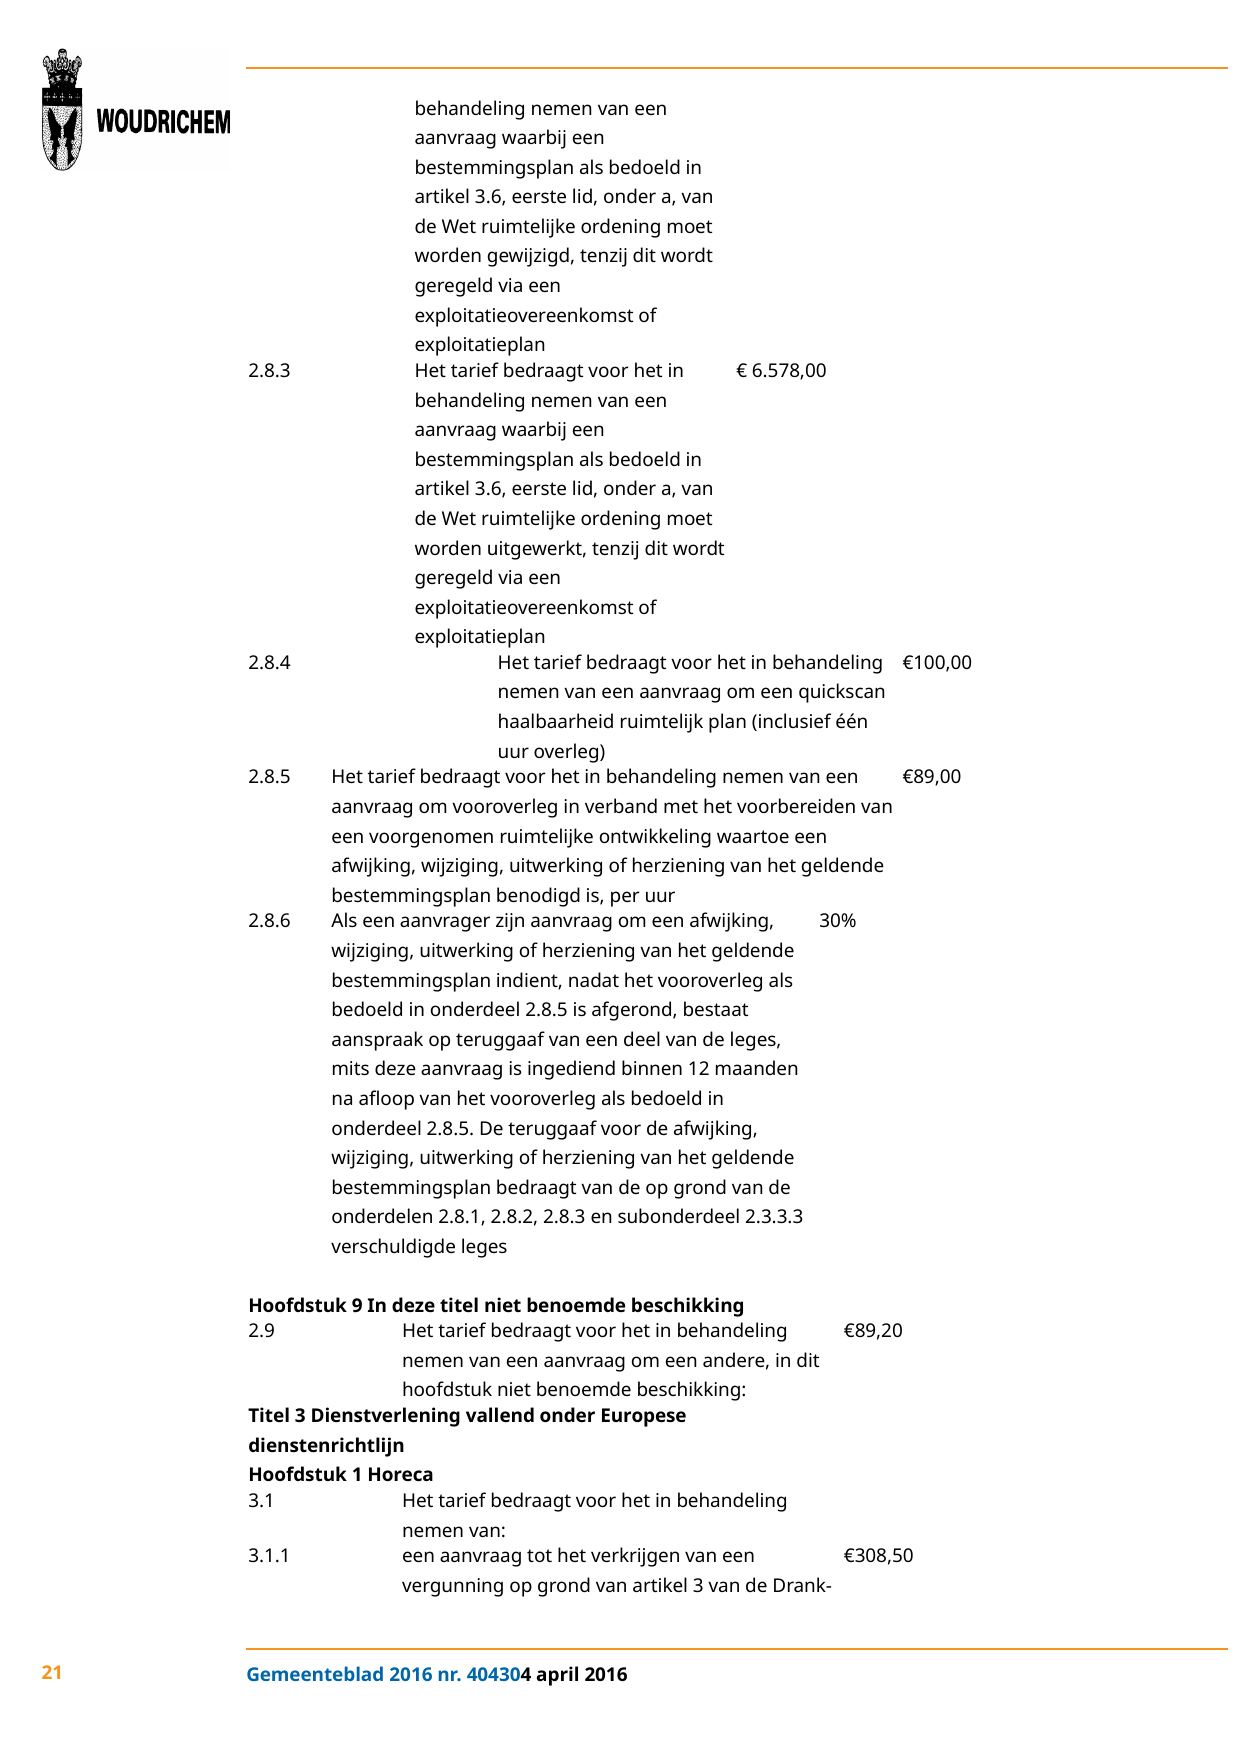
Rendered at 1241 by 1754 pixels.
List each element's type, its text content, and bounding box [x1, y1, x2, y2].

table_cell €89,00 [902, 764, 985, 908]
table_cell Het tarief bedraagt voor het in behandeling nemen van een aanvraag waarbij een bestemmingsplan als bedoeld in artikel 3.6, eerste lid, onder a, van de Wet ruimtelijke ordening moet worden uitgewerkt, tenzij dit wordt geregeld via een exploitatieovereenkomst of exploitatieplan [414, 357, 736, 649]
table_cell Het tarief bedraagt voor het in behandeling nemen van een aanvraag om een quickscan haalbaarheid ruimtelijk plan (inclusief één uur overleg) [498, 649, 902, 764]
table_cell [736, 95, 1152, 357]
table_cell Titel 3 Dienstverlening vallend onder Europese dienstenrichtlijn Hoofdstuk 1 Horeca [248, 1403, 844, 1487]
table_header [844, 1292, 998, 1317]
table_cell 30% [819, 908, 985, 1259]
table_cell 3.1.1 [248, 1543, 402, 1598]
table_cell Het tarief bedraagt voor het in behandeling nemen van een aanvraag om een andere, in dit hoofdstuk niet benoemde beschikking: [402, 1318, 844, 1402]
table_cell Het tarief bedraagt voor het in behandeling nemen van: [402, 1487, 844, 1543]
table_cell [844, 1487, 998, 1543]
table_cell 2.9 [248, 1318, 402, 1402]
table_cell €89,20 [844, 1318, 998, 1402]
table_cell €308,50 [844, 1543, 998, 1598]
table_cell behandeling nemen van een aanvraag waarbij een bestemmingsplan als bedoeld in artikel 3.6, eerste lid, onder a, van de Wet ruimtelijke ordening moet worden gewijzigd, tenzij dit wordt geregeld via een exploitatieovereenkomst of exploitatieplan [414, 95, 736, 357]
table_cell 2.8.6 [248, 908, 331, 1259]
table_cell Het tarief bedraagt voor het in behandeling nemen van een aanvraag om vooroverleg in verband met het voorbereiden van een voorgenomen ruimtelijke ontwikkeling waartoe een afwijking, wijziging, uitwerking of herziening van het geldende bestemmingsplan benodigd is, per uur [331, 764, 902, 908]
table_cell 2.8.4 [248, 649, 497, 764]
table_cell [248, 95, 414, 357]
table_cell 2.8.3 [248, 357, 414, 649]
table_cell Als een aanvrager zijn aanvraag om een afwijking, wijziging, uitwerking of herziening van het geldende bestemmingsplan indient, nadat het vooroverleg als bedoeld in onderdeel 2.8.5 is afgerond, bestaat aanspraak op teruggaaf van een deel van de leges, mits deze aanvraag is ingediend binnen 12 maanden na afloop van het vooroverleg als bedoeld in onderdeel 2.8.5. De teruggaaf voor de afwijking, wijziging, uitwerking of herziening van het geldende bestemmingsplan bedraagt van de op grond van de onderdelen 2.8.1, 2.8.2, 2.8.3 en subonderdeel 2.3.3.3 verschuldigde leges [331, 908, 819, 1259]
table_cell 2.8.5 [248, 764, 331, 908]
table_header Hoofdstuk 9 In deze titel niet benoemde beschikking [248, 1292, 844, 1317]
table_cell [844, 1403, 998, 1487]
table_cell €100,00 [902, 649, 1068, 764]
table_cell 3.1 [248, 1487, 402, 1543]
table_cell een aanvraag tot het verkrijgen van een vergunning op grond van artikel 3 van de Drank- [402, 1543, 844, 1598]
picture [41, 47, 231, 172]
table_cell € 6.578,00 [736, 357, 1152, 649]
